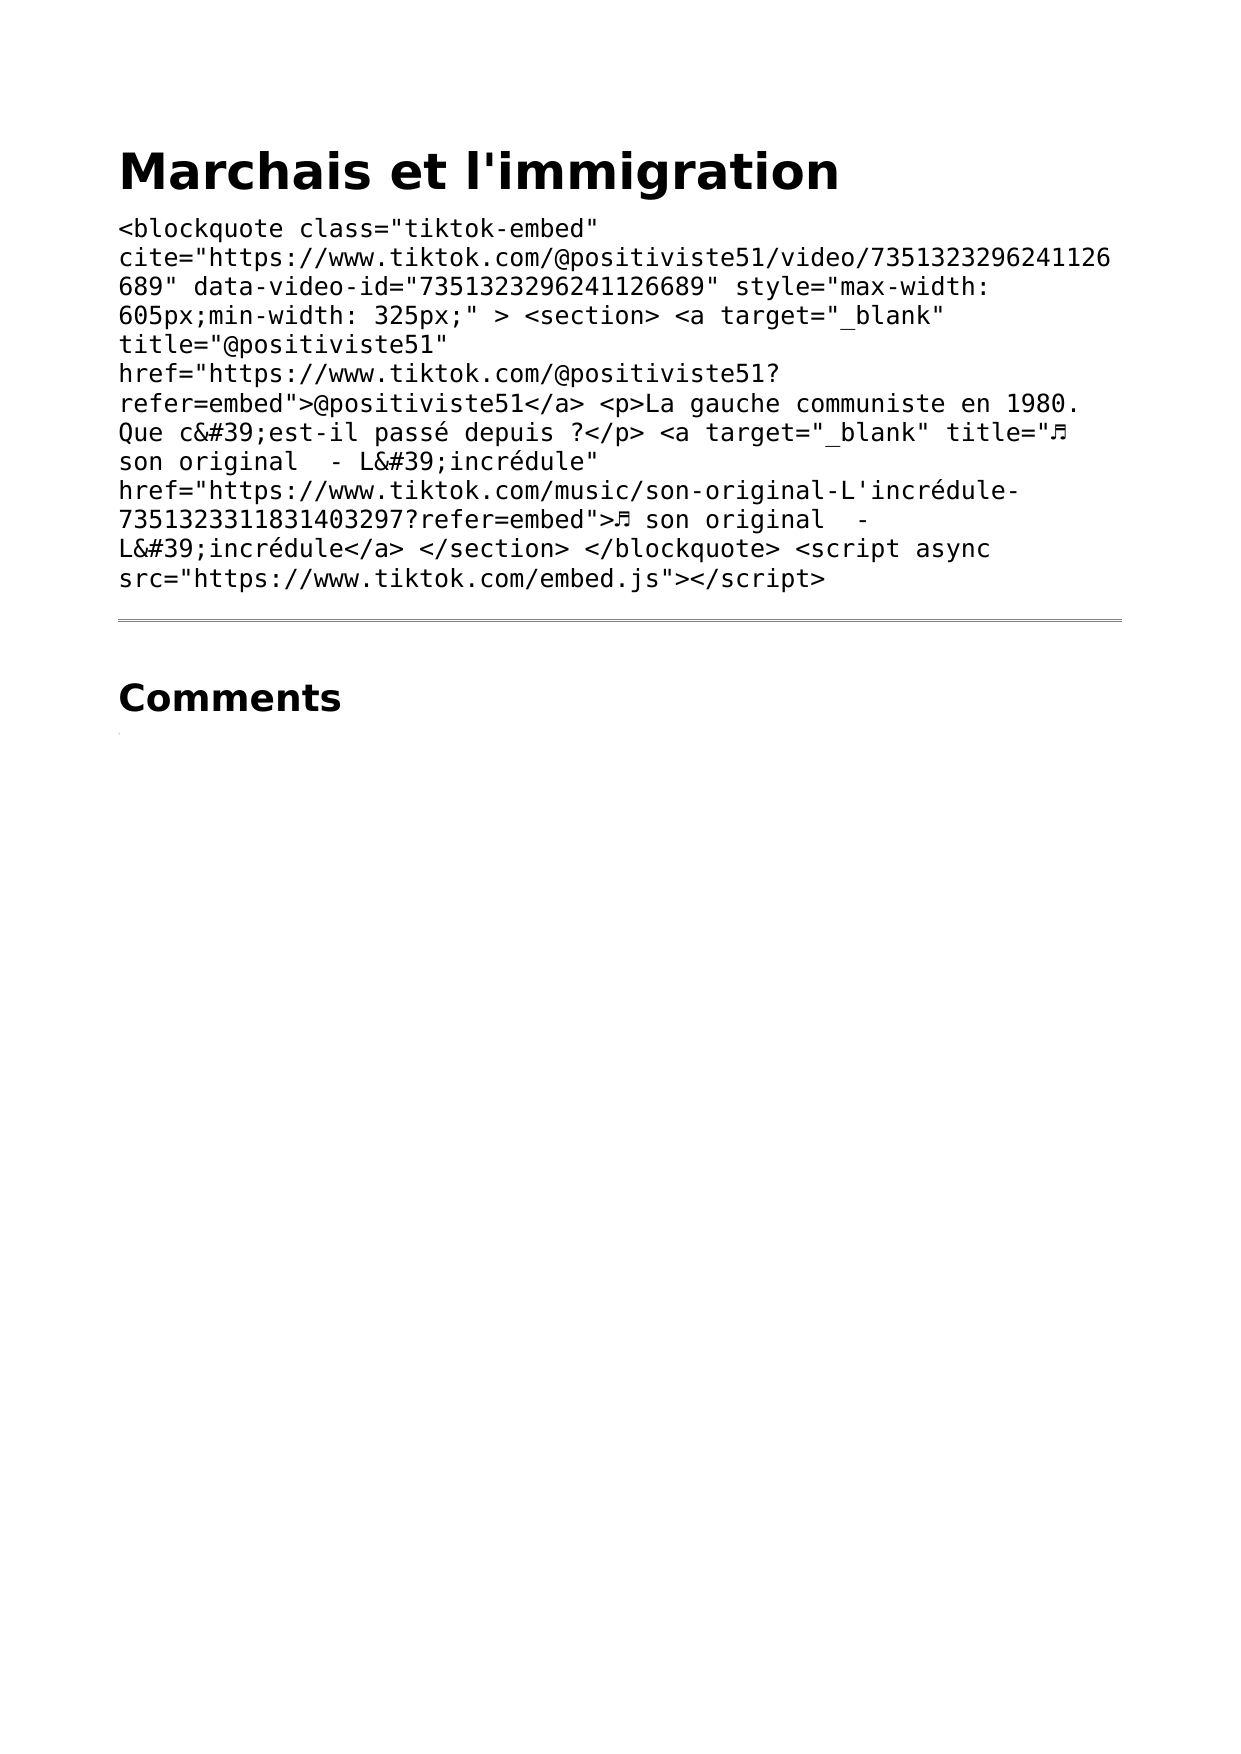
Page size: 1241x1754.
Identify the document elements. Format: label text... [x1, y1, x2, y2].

text <blockquote class="tiktok-embed" cite="https://www.tiktok.com/@positiviste51/video/7351323296241126689" data-video-id="7351323296241126689" style="max-width: 605px;min-width: 325px;" > <section> <a target="_blank" title="@positiviste51" href="https://www.tiktok.com/@positiviste51?refer=embed">@positiviste51</a> <p>La gauche communiste en 1980. Que c&#39;est-il passé depuis ?</p> <a target="_blank" title="♬ son original - L&#39;incrédule" href="https://www.tiktok.com/music/son-original-L'incrédule-7351323311831403297?refer=embed">♬ son original - L&#39;incrédule</a> </section> </blockquote> <script async src="https://www.tiktok.com/embed.js"></script> [118, 214, 1122, 593]
subtitle Comments [118, 676, 1122, 720]
subtitle Marchais et l'immigration [118, 143, 1122, 201]
